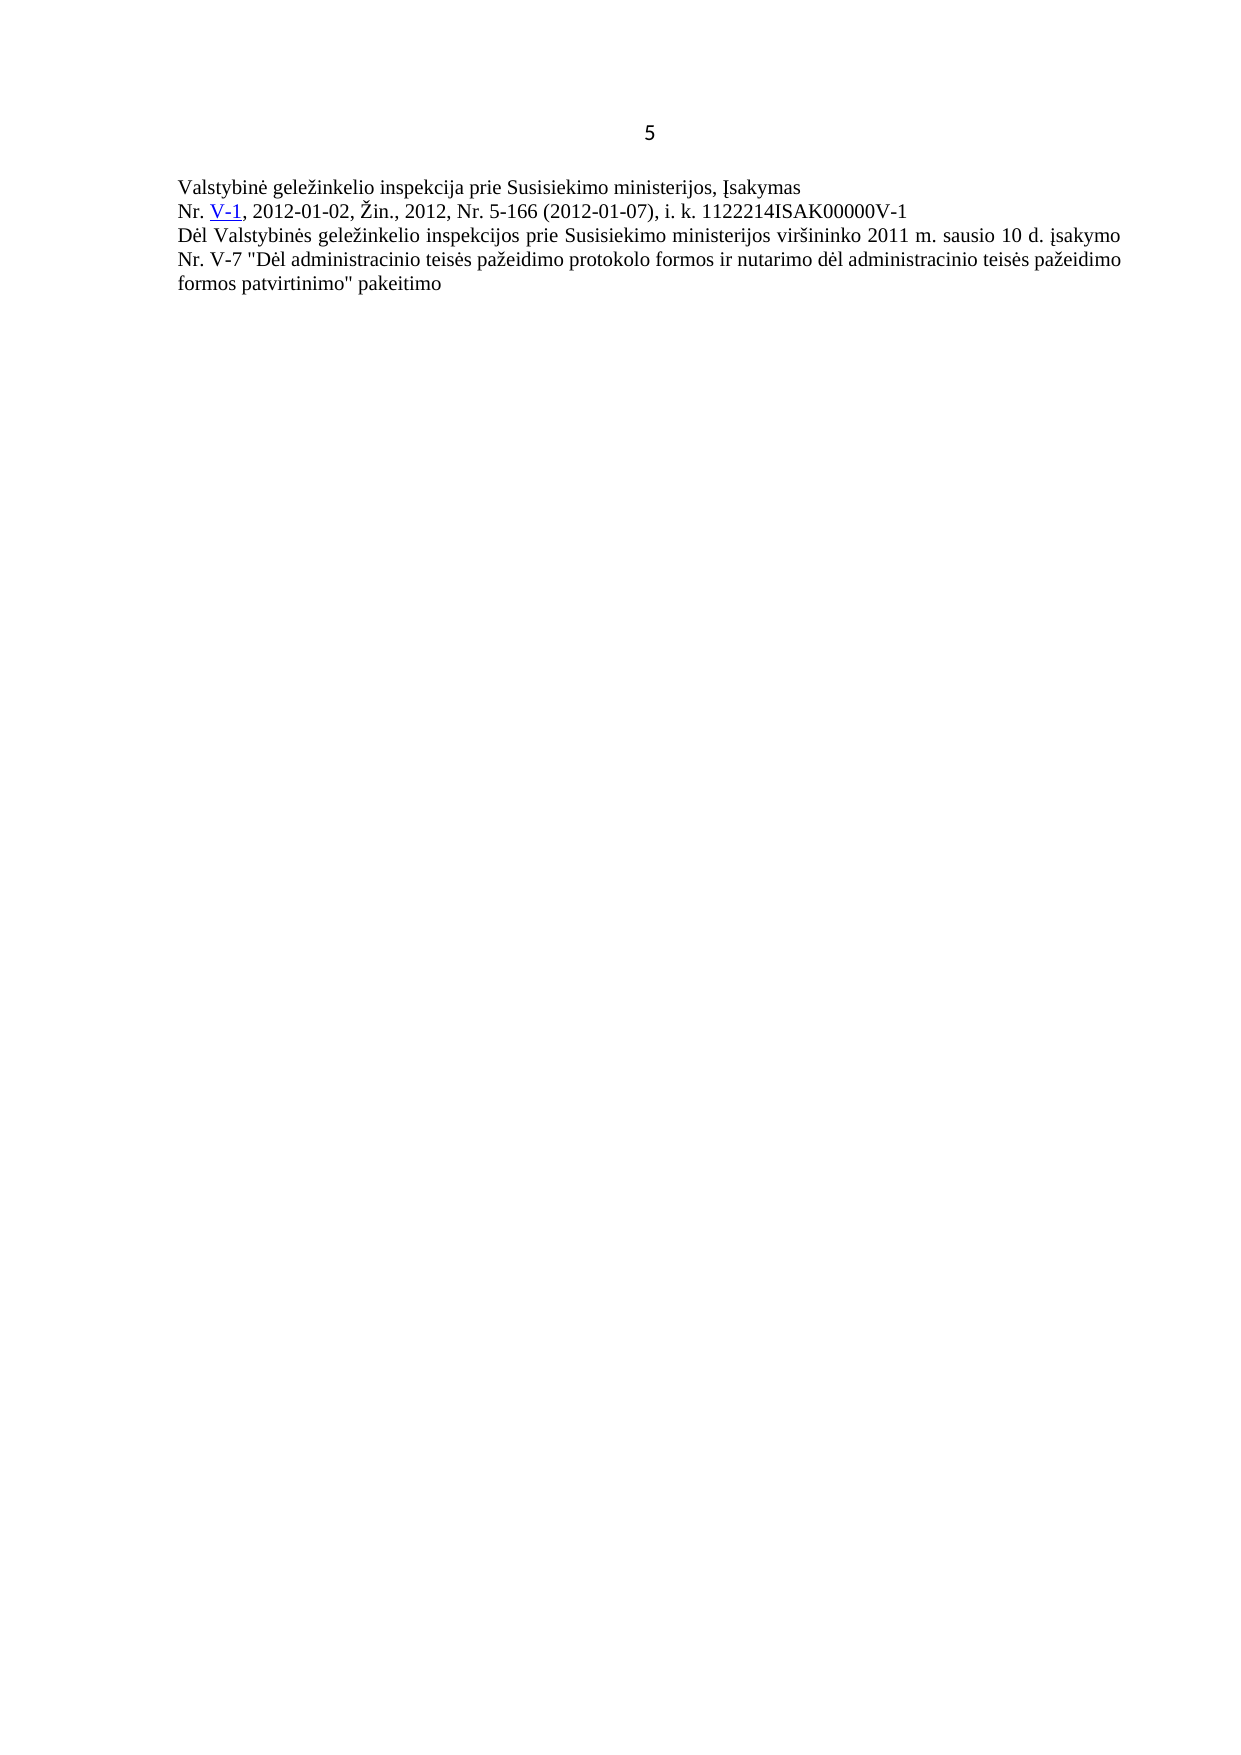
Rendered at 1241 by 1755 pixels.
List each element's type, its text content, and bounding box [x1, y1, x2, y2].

text Valstybinė geležinkelio inspekcija prie Susisiekimo ministerijos, Įsakymas [177, 175, 1122, 199]
text Dėl Valstybinės geležinkelio inspekcijos prie Susisiekimo ministerijos viršininko 2011 m. sausio 10 d. įsakymo Nr. V-7 "Dėl administracinio teisės pažeidimo protokolo formos ir nutarimo dėl administracinio teisės pažeidimo formos patvirtinimo" pakeitimo [177, 223, 1122, 295]
text Nr. V-1, 2012-01-02, Žin., 2012, Nr. 5-166 (2012-01-07), i. k. 1122214ISAK00000V-1 [177, 199, 1122, 223]
